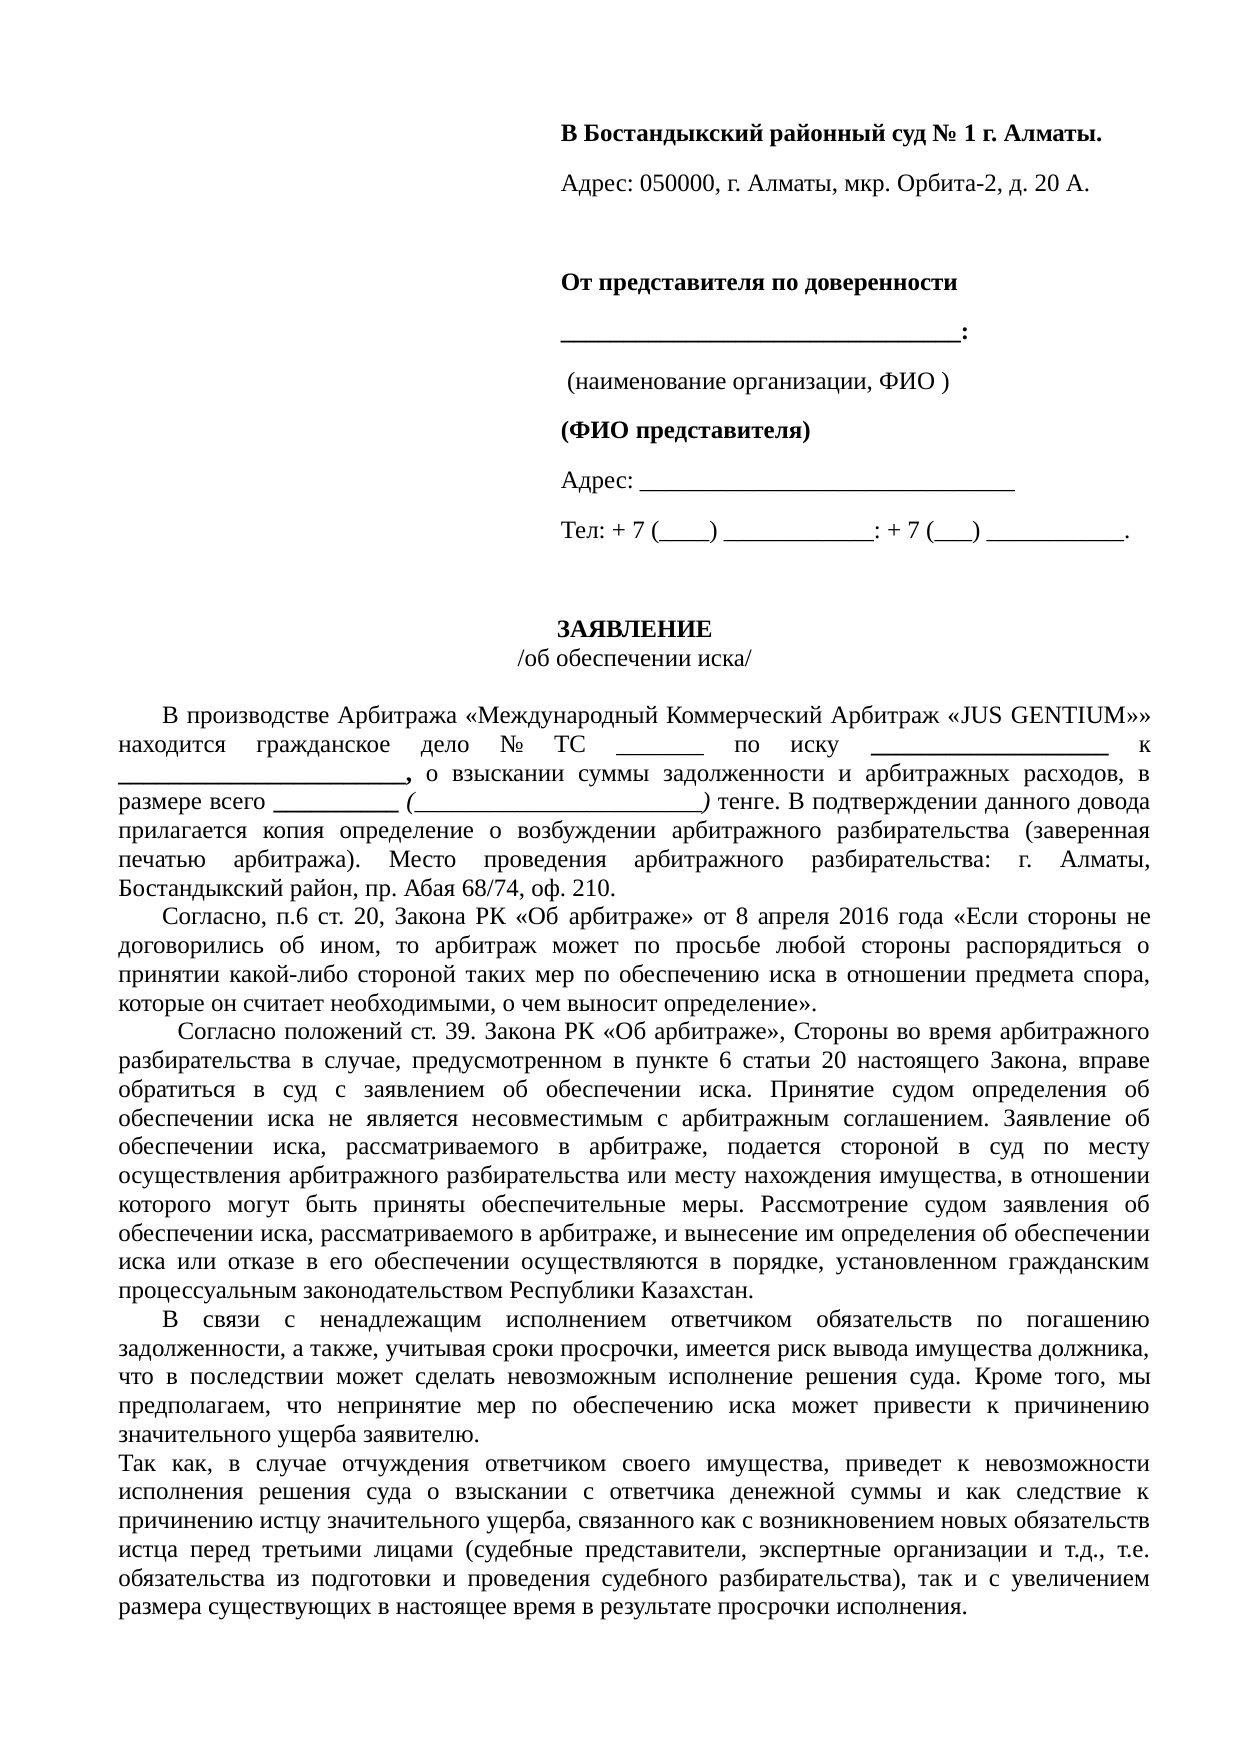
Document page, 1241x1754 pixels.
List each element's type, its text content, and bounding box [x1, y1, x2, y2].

text В Бостандыкский районный суд № 1 г. Алматы. [561, 118, 1151, 147]
text Согласно, п.6 ст. 20, Закона РК «Об арбитраже» от 8 апреля 2016 года «Если стороны не договорились об ином, то арбитраж может по просьбе любой стороны распорядиться о принятии какой-либо стороной таких мер по обеспечению иска в отношении предмета спора, которые он считает необходимыми, о чем выносит определение». [118, 901, 1151, 1016]
text Согласно положений ст. 39. Закона РК «Об арбитраже», Стороны во время арбитражного разбирательства в случае, предусмотренном в пункте 6 статьи 20 настоящего Закона, вправе обратиться в суд с заявлением об обеспечении иска. Принятие судом определения об обеспечении иска не является несовместимым с арбитражным соглашением. Заявление об обеспечении иска, рассматриваемого в арбитраже, подается стороной в суд по месту осуществления арбитражного разбирательства или месту нахождения имущества, в отношении которого могут быть приняты обеспечительные меры. Рассмотрение судом заявления об обеспечении иска, рассматриваемого в арбитраже, и вынесение им определения об обеспечении иска или отказе в его обеспечении осуществляются в порядке, установленном гражданским процессуальным законодательством Республики Казахстан. [118, 1016, 1151, 1304]
text /об обеспечении иска/ [118, 643, 1151, 671]
text Тел: + 7 (____) ____________: + 7 (___) ___________. [487, 515, 1151, 543]
text Адрес: ______________________________ [487, 465, 1151, 494]
text ЗАЯВЛЕНИЕ [118, 614, 1151, 643]
text В связи с ненадлежащим исполнением ответчиком обязательств по погашению задолженности, а также, учитывая сроки просрочки, имеется риск вывода имущества должника, что в последствии может сделать невозможным исполнение решения суда. Кроме того, мы предполагаем, что непринятие мер по обеспечению иска может привести к причинению значительного ущерба заявителю. [118, 1304, 1151, 1448]
text От представителя по доверенности [561, 267, 1151, 296]
text В производстве Арбитража «Международный Коммерческий Арбитраж «JUS GENTIUM»» находится гражданское дело № ТС _______ по иску ___________________ к _______________________, о взыскании суммы задолженности и арбитражных расходов, в размере всего __________ (_______________________) тенге. В подтверждении данного довода прилагается копия определение о возбуждении арбитражного разбирательства (заверенная печатью арбитража). Место проведения арбитражного разбирательства: г. Алматы, Бостандыкский район, пр. Абая 68/74, оф. 210. [118, 700, 1151, 901]
text Адрес: 050000, г. Алматы, мкр. Орбита-2, д. 20 А. [561, 168, 1151, 196]
text (наименование организации, ФИО ) [561, 366, 1151, 395]
text ________________________________: [561, 316, 1151, 345]
text Так как, в случае отчуждения ответчиком своего имущества, приведет к невозможности исполнения решения суда о взыскании с ответчика денежной суммы и как следствие к причинению истцу значительного ущерба, связанного как с возникновением новых обязательств истца перед третьими лицами (судебные представители, экспертные организации и т.д., т.е. обязательства из подготовки и проведения судебного разбирательства), так и с увеличением размера существующих в настоящее время в результате просрочки исполнения. [118, 1448, 1151, 1620]
text (ФИО представителя) [561, 416, 1151, 444]
